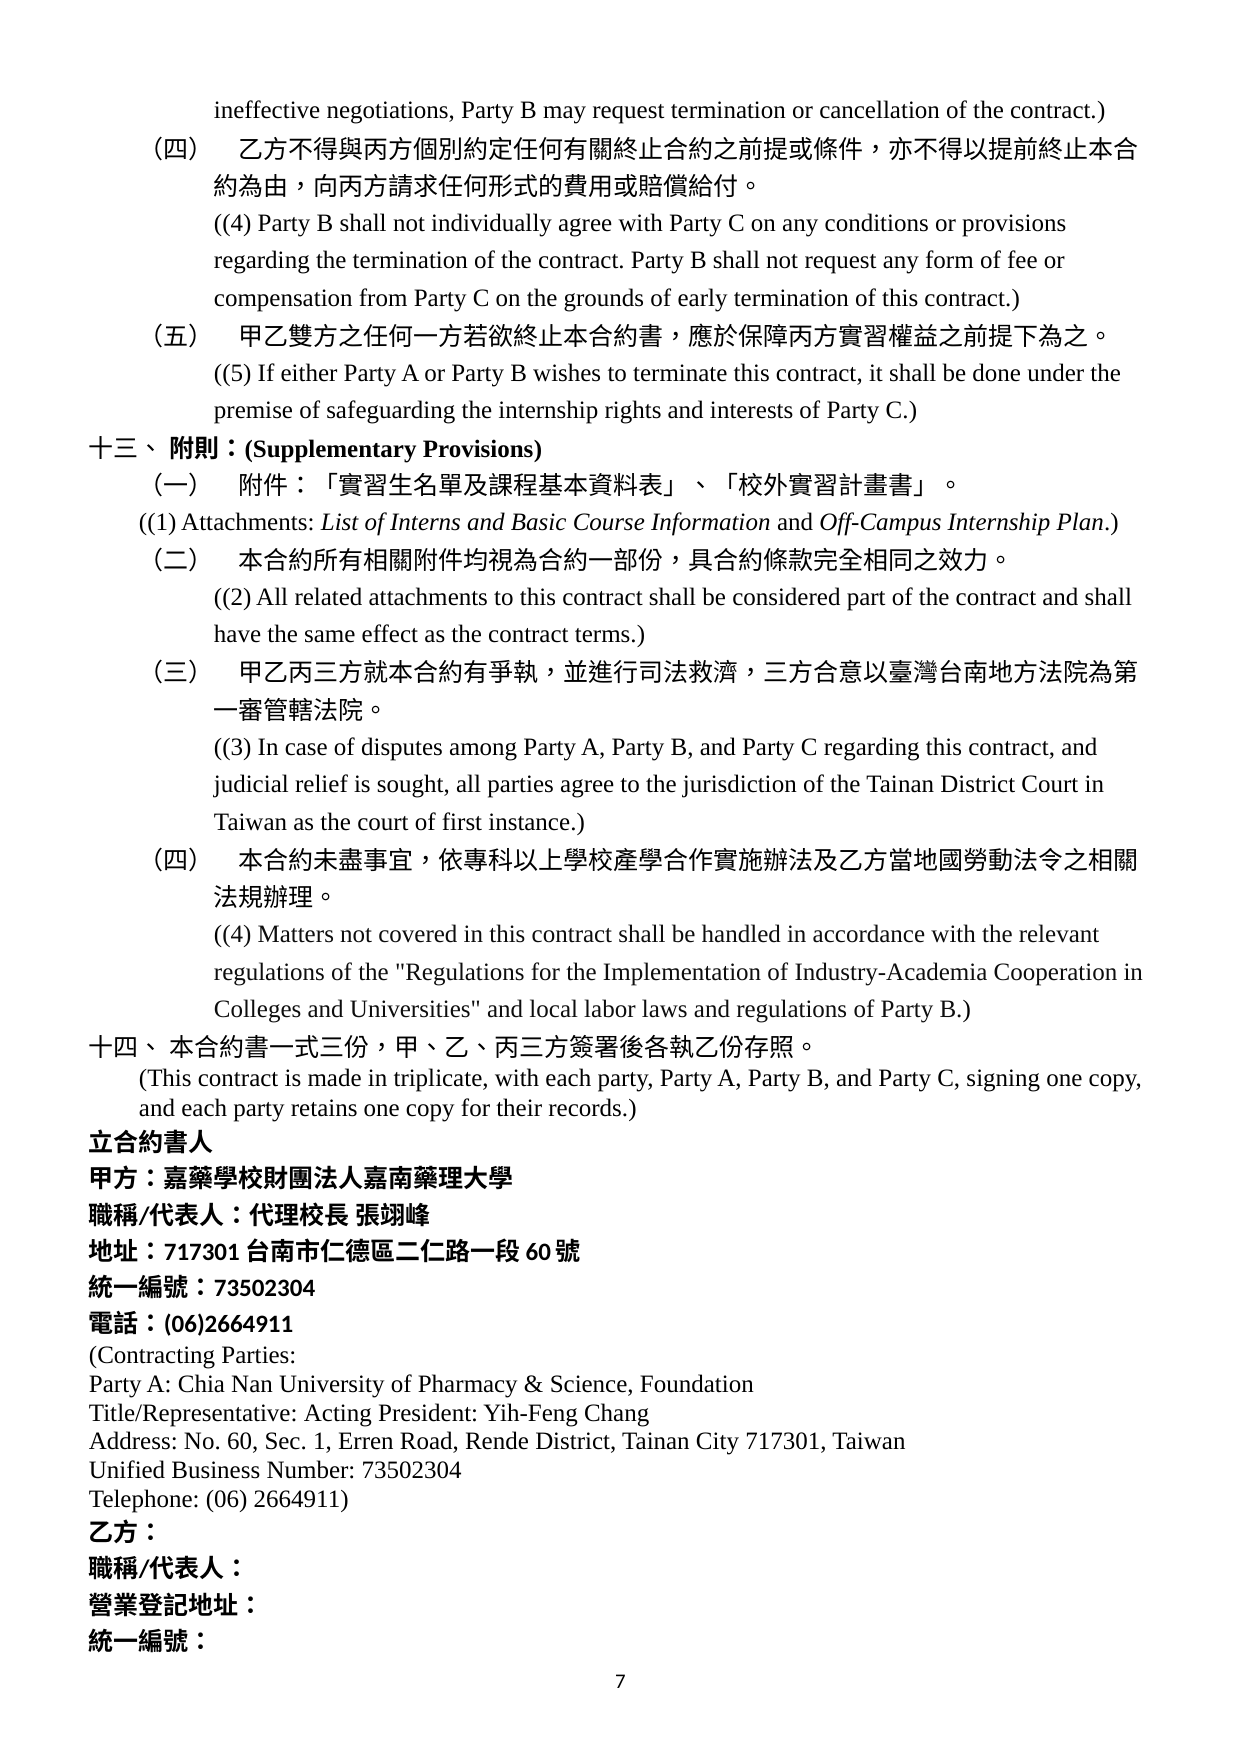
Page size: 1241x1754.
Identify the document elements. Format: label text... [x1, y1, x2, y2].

list 本合約書一式三份，甲、乙、丙三方簽署後各執乙份存照。 [89, 1027, 1152, 1063]
list 甲乙雙方之任何一方若欲終止本合約書，應於保障丙方實習權益之前提下為之。 [139, 316, 1152, 353]
text Address: No. 60, Sec. 1, Erren Road, Rende District, Tainan City 717301, Taiwan [89, 1426, 1152, 1455]
text 營業登記地址： [89, 1585, 1152, 1621]
list 乙方不得與丙方個別約定任何有關終止合約之前提或條件，亦不得以提前終止本合約為由，向丙方請求任何形式的費用或賠償給付。 [139, 128, 1152, 203]
text 統一編號： [89, 1621, 1152, 1658]
text ((1) Attachments: List of Interns and Basic Course Information and Off-Campus Internship Plan.) [89, 502, 1152, 540]
text 職稱/代表人： [89, 1549, 1152, 1585]
list ((4) Party B shall not individually agree with Party C on any conditions or provisions regarding the termination of the contract. Party B shall not request any form of fee or compensation from Party C on the grounds of early termination of this contract.) [214, 203, 1152, 316]
list ((2) All related attachments to this contract shall be considered part of the contract and shall have the same effect as the contract terms.) [214, 577, 1152, 652]
list 本合約未盡事宜，依專科以上學校產學合作實施辦法及乙方當地國勞動法令之相關法規辦理。 [139, 840, 1152, 915]
list 附則：(Supplementary Provisions) [89, 428, 1152, 465]
list ((5) If either Party A or Party B wishes to terminate this contract, it shall be done under the premise of safeguarding the internship rights and interests of Party C.) [214, 353, 1152, 428]
text 統一編號：73502304 [89, 1268, 1152, 1304]
text 職稱/代表人：代理校長 張翊峰 [89, 1195, 1152, 1231]
list 附件：「實習生名單及課程基本資料表」、「校外實習計畫書」。 [139, 465, 1152, 502]
text Title/Representative: Acting President: Yih-Feng Chang [89, 1398, 1152, 1426]
list (This contract is made in triplicate, with each party, Party A, Party B, and Party C, signing one copy, and each party retains one copy for their records.) [139, 1063, 1152, 1123]
text Party A: Chia Nan University of Pharmacy & Science, Foundation [89, 1369, 1152, 1398]
text 立合約書人 [89, 1123, 1152, 1159]
text 地址：717301 台南市仁德區二仁路一段60號 [89, 1231, 1152, 1268]
text 電話：(06)2664911 [89, 1304, 1152, 1340]
text (Contracting Parties: [89, 1340, 1152, 1369]
text Telephone: (06) 2664911) [89, 1484, 1152, 1513]
list 甲乙丙三方就本合約有爭執，並進行司法救濟，三方合意以臺灣台南地方法院為第一審管轄法院。 [139, 652, 1152, 727]
list ((4) Matters not covered in this contract shall be handled in accordance with the relevant regulations of the "Regulations for the Implementation of Industry-Academia Cooperation in Colleges and Universities" and local labor laws and regulations of Party B.) [214, 915, 1152, 1027]
text Unified Business Number: 73502304 [89, 1455, 1152, 1484]
list ((3) In case of disputes among Party A, Party B, and Party C regarding this contract, and judicial relief is sought, all parties agree to the jurisdiction of the Tainan District Court in Taiwan as the court of first instance.) [214, 727, 1152, 840]
list 本合約所有相關附件均視為合約一部份，具合約條款完全相同之效力。 [139, 540, 1152, 577]
text 乙方： [89, 1513, 1152, 1549]
list ineffective negotiations, Party B may request termination or cancellation of the contract.) [214, 91, 1152, 128]
text 甲方：嘉藥學校財團法人嘉南藥理大學 [89, 1159, 1152, 1195]
